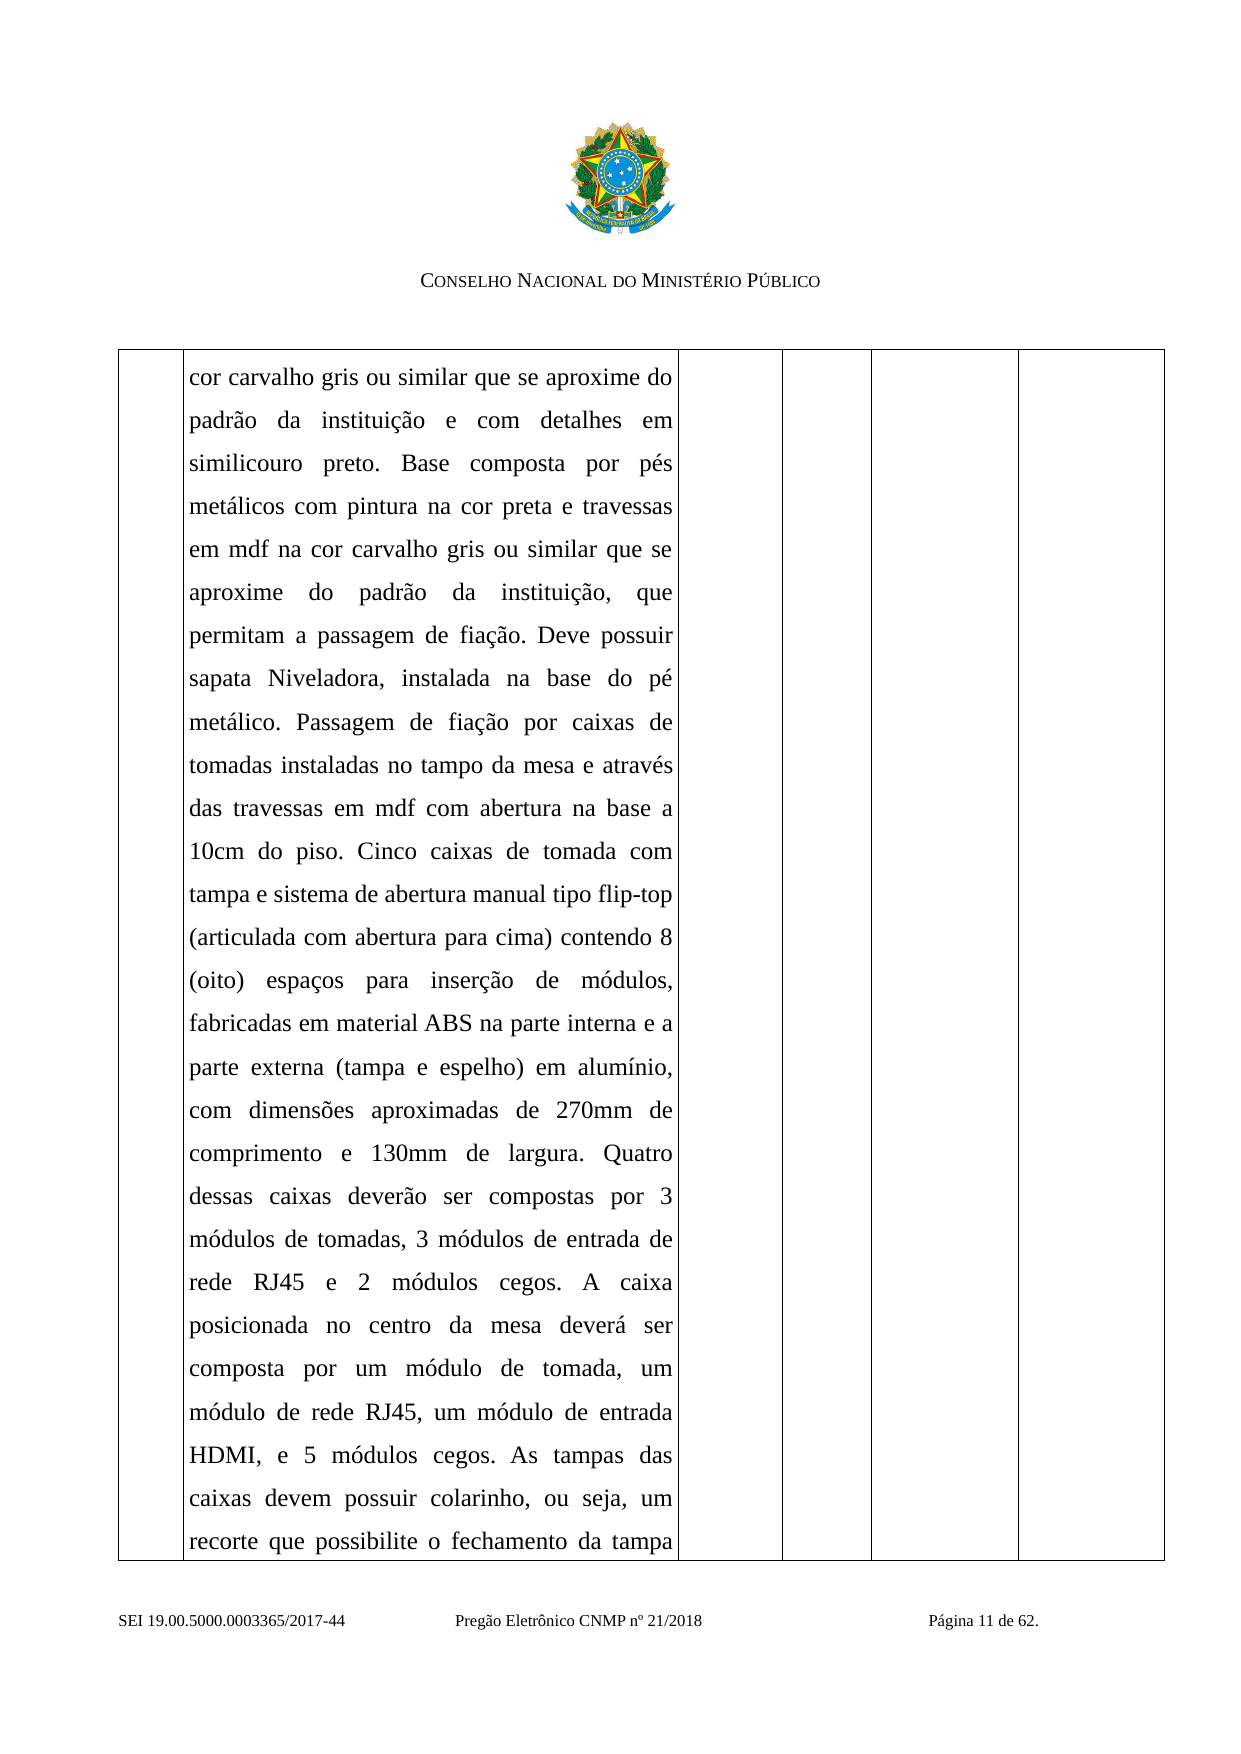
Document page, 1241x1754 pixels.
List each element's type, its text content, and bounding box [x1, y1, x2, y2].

table_cell [872, 350, 1018, 1560]
table_cell [1019, 350, 1164, 1560]
table_cell [679, 350, 782, 1560]
table_cell [119, 350, 183, 1560]
table_cell cor carvalho gris ou similar que se aproxime do padrão da instituição e com detalhes em similicouro preto. Base composta por pés metálicos com pintura na cor preta e travessas em mdf na cor carvalho gris ou similar que se aproxime do padrão da instituição, que permitam a passagem de fiação. Deve possuir sapata Niveladora, instalada na base do pé metálico. Passagem de fiação por caixas de tomadas instaladas no tampo da mesa e através das travessas em mdf com abertura na base a 10cm do piso. Cinco caixas de tomada com tampa e sistema de abertura manual tipo flip-top (articulada com abertura para cima) contendo 8 (oito) espaços para inserção de módulos, fabricadas em material ABS na parte interna e a parte externa (tampa e espelho) em alumínio, com dimensões aproximadas de 270mm de comprimento e 130mm de largura. Quatro dessas caixas deverão ser compostas por 3 módulos de tomadas, 3 módulos de entrada de rede RJ45 e 2 módulos cegos. A caixa posicionada no centro da mesa deverá ser composta por um módulo de tomada, um módulo de rede RJ45, um módulo de entrada HDMI, e 5 módulos cegos. As tampas das caixas devem possuir colarinho, ou seja, um recorte que possibilite o fechamento da tampa [184, 350, 678, 1560]
table_cell [783, 350, 871, 1560]
